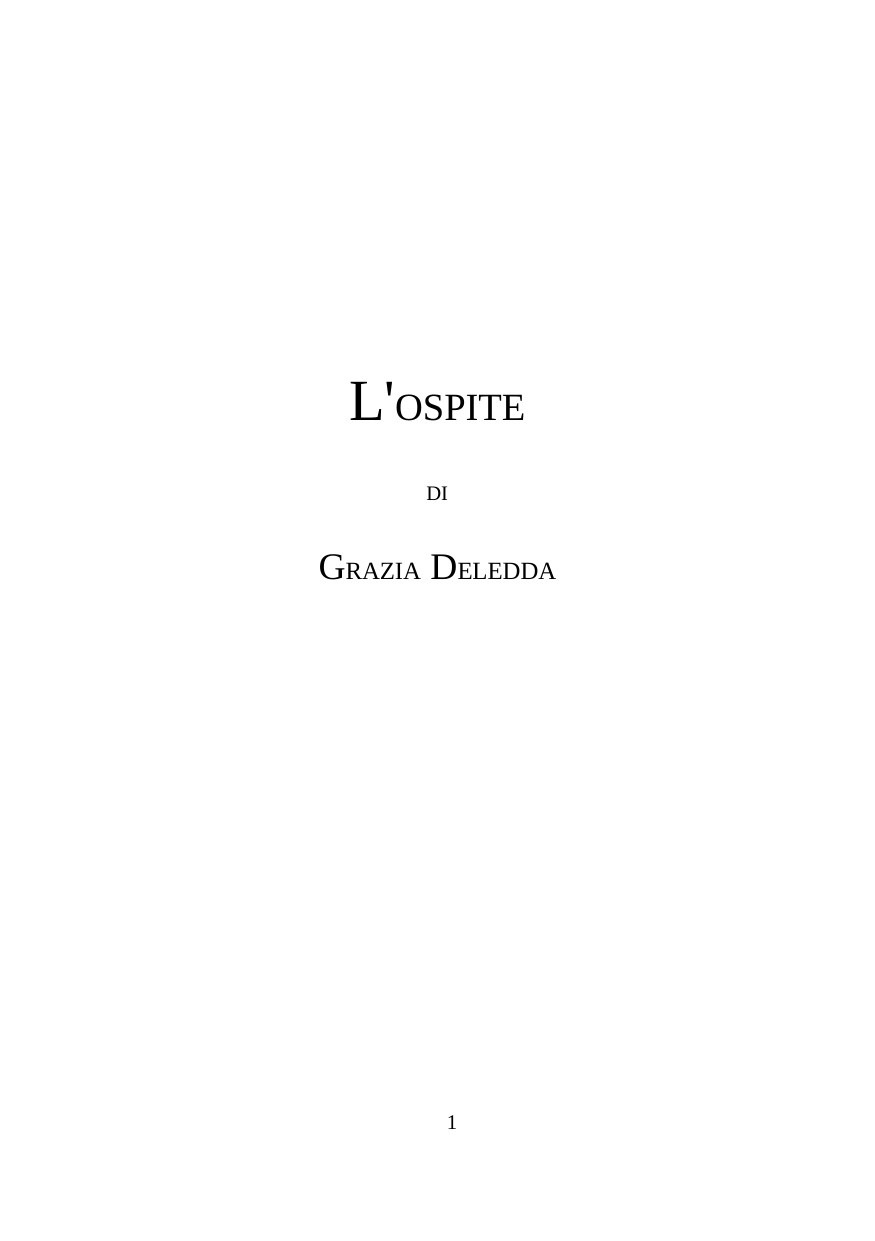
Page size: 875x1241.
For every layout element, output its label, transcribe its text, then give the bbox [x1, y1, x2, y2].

text L'ospite [106, 366, 768, 433]
text Grazia Deledda [106, 544, 768, 588]
text di [106, 471, 768, 507]
